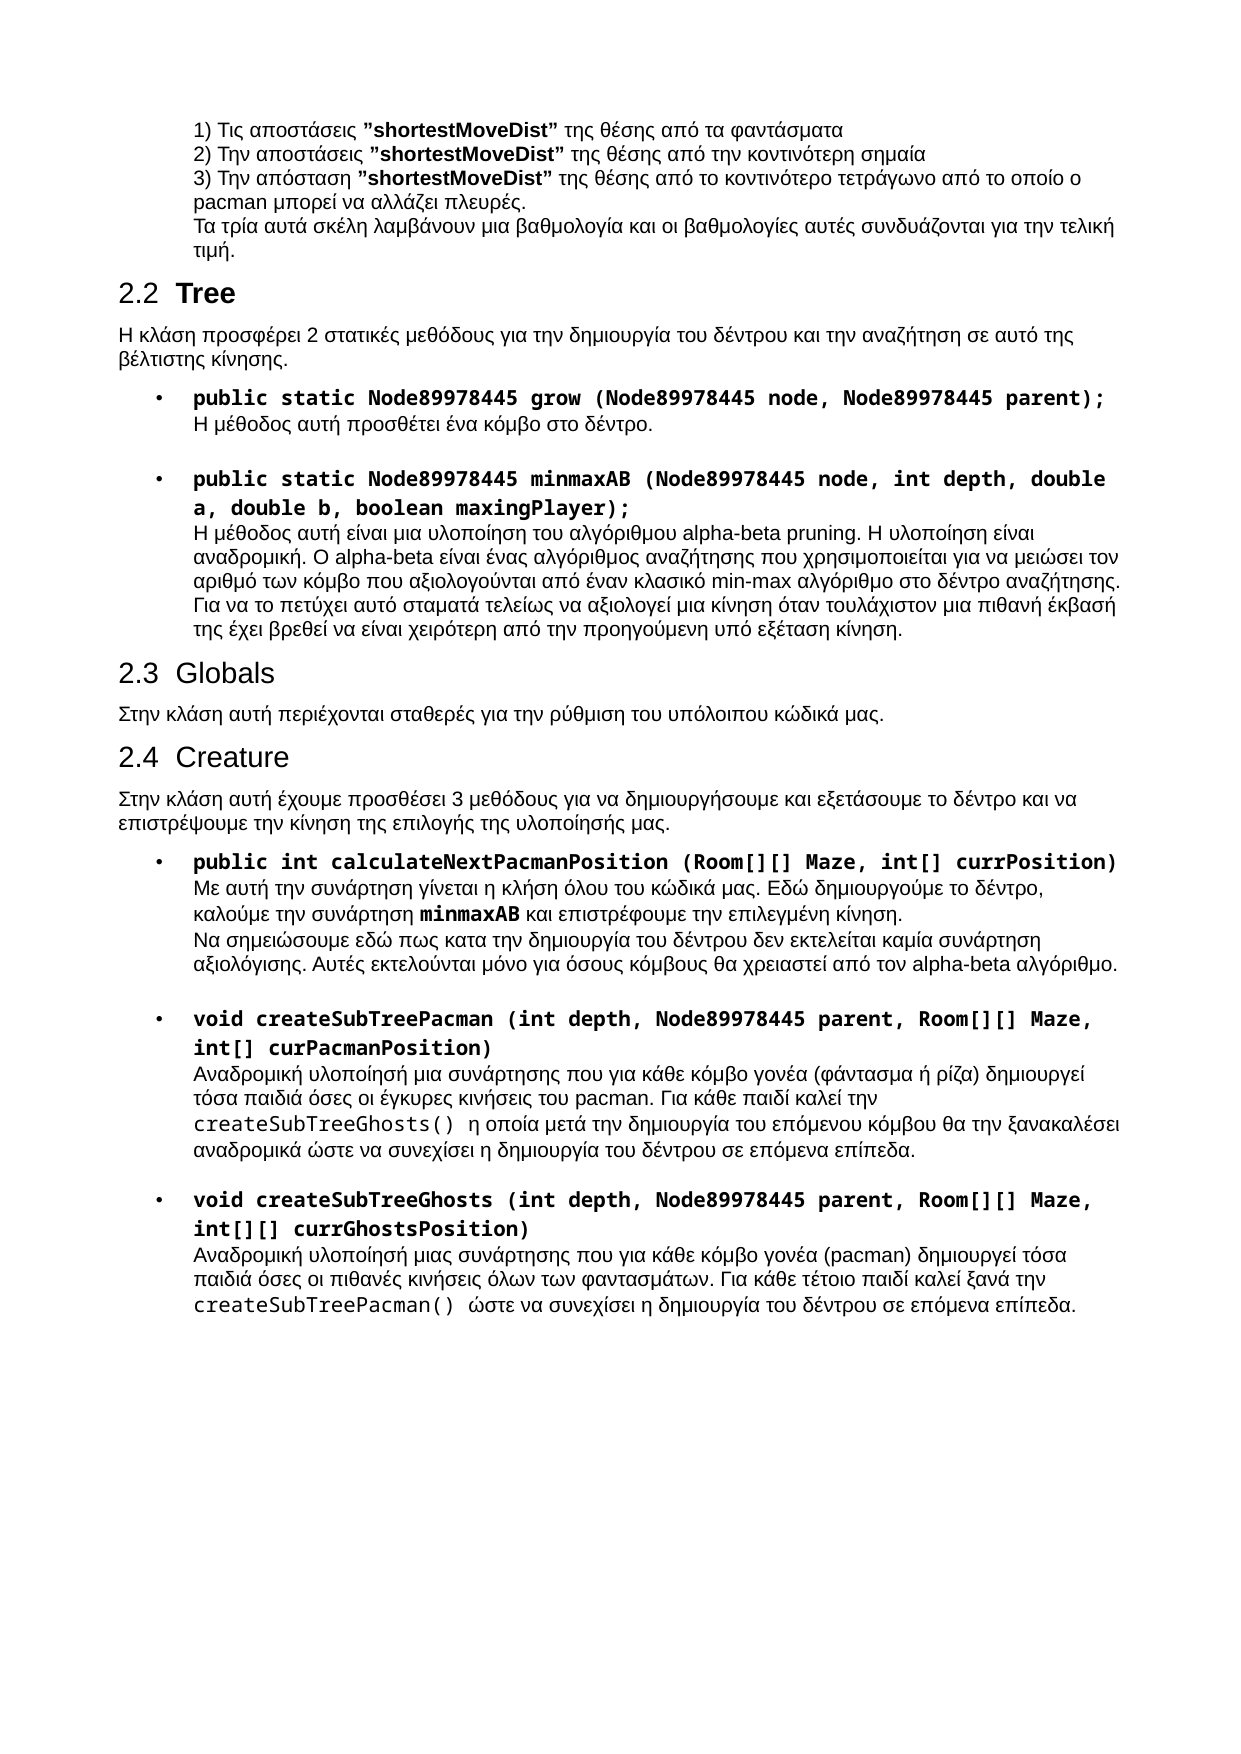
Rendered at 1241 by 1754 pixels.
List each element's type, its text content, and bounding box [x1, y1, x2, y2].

text Στην κλάση αυτή έχουμε προσθέσει 3 μεθόδους για να δημιουργήσουμε και εξετάσουμε το δέντρο και να επιστρέψουμε την κίνηση της επιλογής της υλοποίησής μας. [118, 787, 1122, 834]
text Στην κλάση αυτή περιέχονται σταθερές για την ρύθμιση του υπόλοιπου κώδικά μας. [118, 702, 1122, 726]
list void createSubTreePacman (int depth, Node89978445 parent, Room[][] Maze, int[] curPacmanPosition) Αναδρομική υλοποίησή μια συνάρτησης που για κάθε κόμβο γονέα (φάντασμα ή ρίζα) δημιουργεί τόσα παιδιά όσες οι έγκυρες κινήσεις του pacman. Για κάθε παιδί καλεί την createSubTreeGhosts() η οποία μετά την δημιουργία του επόμενου κόμβου θα την ξανακαλέσει αναδρομικά ώστε να συνεχίσει η δημιουργία του δέντρου σε επόμενα επίπεδα. [156, 1004, 1122, 1186]
list public int calculateNextPacmanPosition (Room[][] Maze, int[] currPosition) Με αυτή την συνάρτηση γίνεται η κλήση όλου του κώδικά μας. Εδώ δημιουργούμε το δέντρο, καλούμε την συνάρτηση minmaxAB και επιστρέφουμε την επιλεγμένη κίνηση. Να σημειώσουμε εδώ πως κατα την δημιουργία του δέντρου δεν εκτελείται καμία συνάρτηση αξιολόγισης. Αυτές εκτελούνται μόνο για όσους κόμβους θα χρειαστεί από τον alpha-beta αλγόριθμο. [156, 847, 1122, 1004]
list public static Node89978445 minmaxAB (Node89978445 node, int depth, double a, double b, boolean maxingPlayer); Η μέθοδος αυτή είναι μια υλοποίηση του αλγόριθμου alpha-beta pruning. H υλοποίηση είναι αναδρομική. Ο alpha-beta είναι ένας αλγόριθμος αναζήτησης που χρησιμοποιείται για να μειώσει τον αριθμό των κόμβο που αξιολογούνται από έναν κλασικό min-max αλγόριθμο στο δέντρο αναζήτησης. Για να το πετύχει αυτό σταματά τελείως να αξιολογεί μια κίνηση όταν τουλάχιστον μια πιθανή έκβασή της έχει βρεθεί να είναι χειρότερη από την προηγούμενη υπό εξέταση κίνηση. [156, 464, 1122, 641]
list void createSubTreeGhosts (int depth, Node89978445 parent, Room[][] Maze, int[][] currGhostsPosition) Αναδρομική υλοποίησή μιας συνάρτησης που για κάθε κόμβο γονέα (pacman) δημιουργεί τόσα παιδιά όσες οι πιθανές κινήσεις όλων των φαντασμάτων. Για κάθε τέτοιο παιδί καλεί ξανά την createSubTreePacman() ώστε να συνεχίσει η δημιουργία του δέντρου σε επόμενα επίπεδα. [156, 1186, 1122, 1319]
list 1) Τις αποστάσεις ”shortestMoveDist” της θέσης από τα φαντάσματα 2) Την αποστάσεις ”shortestMoveDist” της θέσης από την κοντινότερη σημαία 3) Την απόσταση ”shortestMoveDist” της θέσης από το κοντινότερο τετράγωνο από το οποίο ο pacman μπορεί να αλλάζει πλευρές. Τα τρία αυτά σκέλη λαμβάνουν μια βαθμολογία και οι βαθμολογίες αυτές συνδυάζονται για την τελική τιμή. [156, 118, 1122, 262]
subtitle 2.3 Globals [118, 656, 1122, 689]
text Η κλάση προσφέρει 2 στατικές μεθόδους για την δημιουργία του δέντρου και την αναζήτηση σε αυτό της βέλτιστης κίνησης. [118, 323, 1122, 371]
subtitle 2.2 Tree [118, 276, 1122, 310]
list public static Node89978445 grow (Node89978445 node, Node89978445 parent); Η μέθοδος αυτή προσθέτει ένα κόμβο στο δέντρο. [156, 383, 1122, 464]
subtitle 2.4 Creature [118, 740, 1122, 774]
